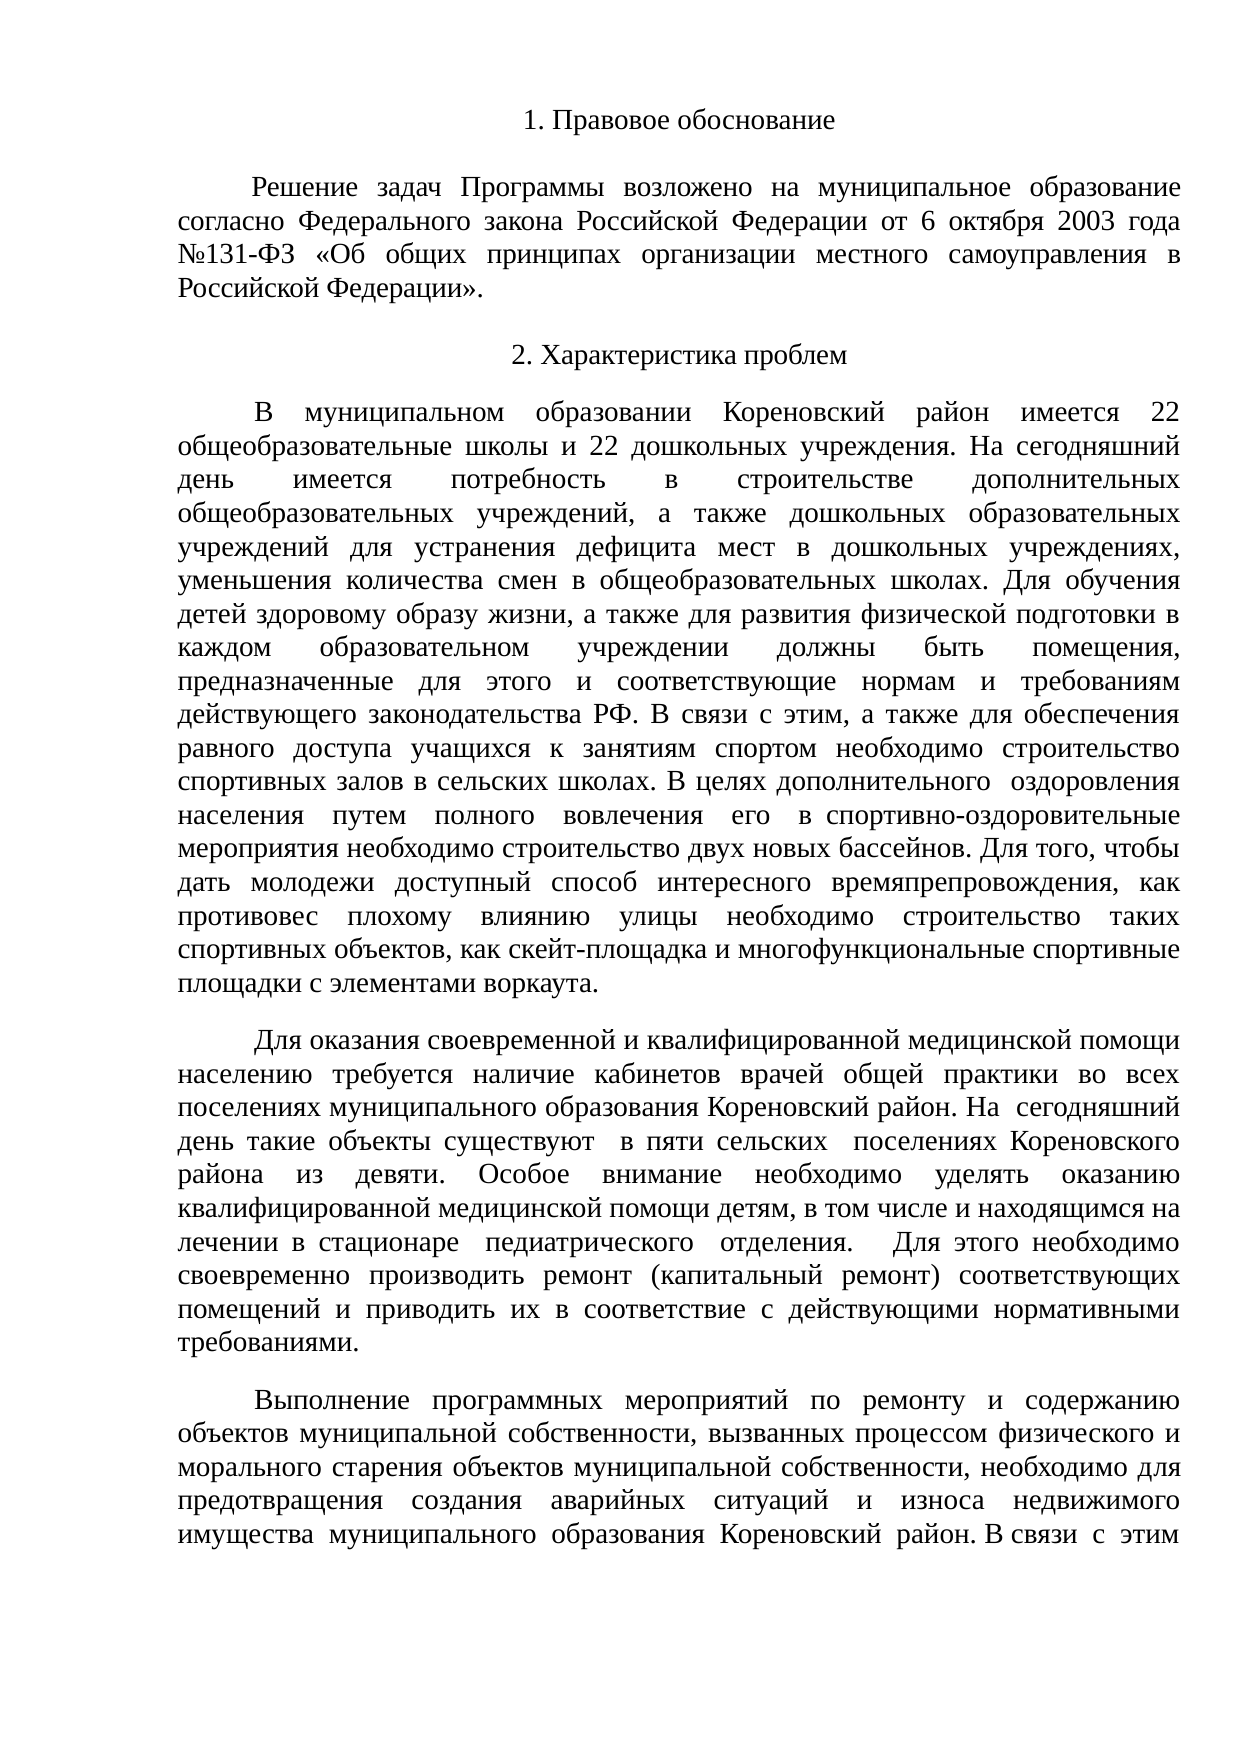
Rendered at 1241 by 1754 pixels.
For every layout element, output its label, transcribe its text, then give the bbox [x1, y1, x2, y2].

text 1. Правовое обоснование [177, 102, 1181, 136]
text Для оказания своевременной и квалифицированной медицинской помощи населению требуется наличие кабинетов врачей общей практики во всех поселениях муниципального образования Кореновский район. На сегодняшний день такие объекты существуют в пяти сельских поселениях Кореновского района из девяти. Особое внимание необходимо уделять оказанию квалифицированной медицинской помощи детям, в том числе и находящимся на лечении в стационаре педиатрического отделения. Для этого необходимо своевременно производить ремонт (капитальный ремонт) соответствующих помещений и приводить их в соответствие с действующими нормативными требованиями. [177, 1022, 1181, 1358]
text 2. Характеристика проблем [177, 337, 1181, 371]
text Выполнение программных мероприятий по ремонту и содержанию объектов муниципальной собственности, вызванных процессом физического и морального старения объектов муниципальной собственности, необходимо для предотвращения создания аварийных ситуаций и износа недвижимого имущества муниципального образования Кореновский район. В связи с этим [177, 1382, 1181, 1549]
text В муниципальном образовании Кореновский район имеется 22 общеобразовательные школы и 22 дошкольных учреждения. На сегодняшний день имеется потребность в строительстве дополнительных общеобразовательных учреждений, а также дошкольных образовательных учреждений для устранения дефицита мест в дошкольных учреждениях, уменьшения количества смен в общеобразовательных школах. Для обучения детей здоровому образу жизни, а также для развития физической подготовки в каждом образовательном учреждении должны быть помещения, предназначенные для этого и соответствующие нормам и требованиям действующего законодательства РФ. В связи с этим, а также для обеспечения равного доступа учащихся к занятиям спортом необходимо строительство спортивных залов в сельских школах. В целях дополнительного оздоровления населения путем полного вовлечения его в спортивно-оздоровительные мероприятия необходимо строительство двух новых бассейнов. Для того, чтобы дать молодежи доступный способ интересного времяпрепровождения, как противовес плохому влиянию улицы необходимо строительство таких спортивных объектов, как скейт-площадка и многофункциональные спортивные площадки с элементами воркаута. [177, 394, 1181, 998]
text Решение задач Программы возложено на муниципальное образование согласно Федерального закона Российской Федерации от 6 октября 2003 года №131-ФЗ «Об общих принципах организации местного самоуправления в Российской Федерации». [177, 169, 1181, 303]
